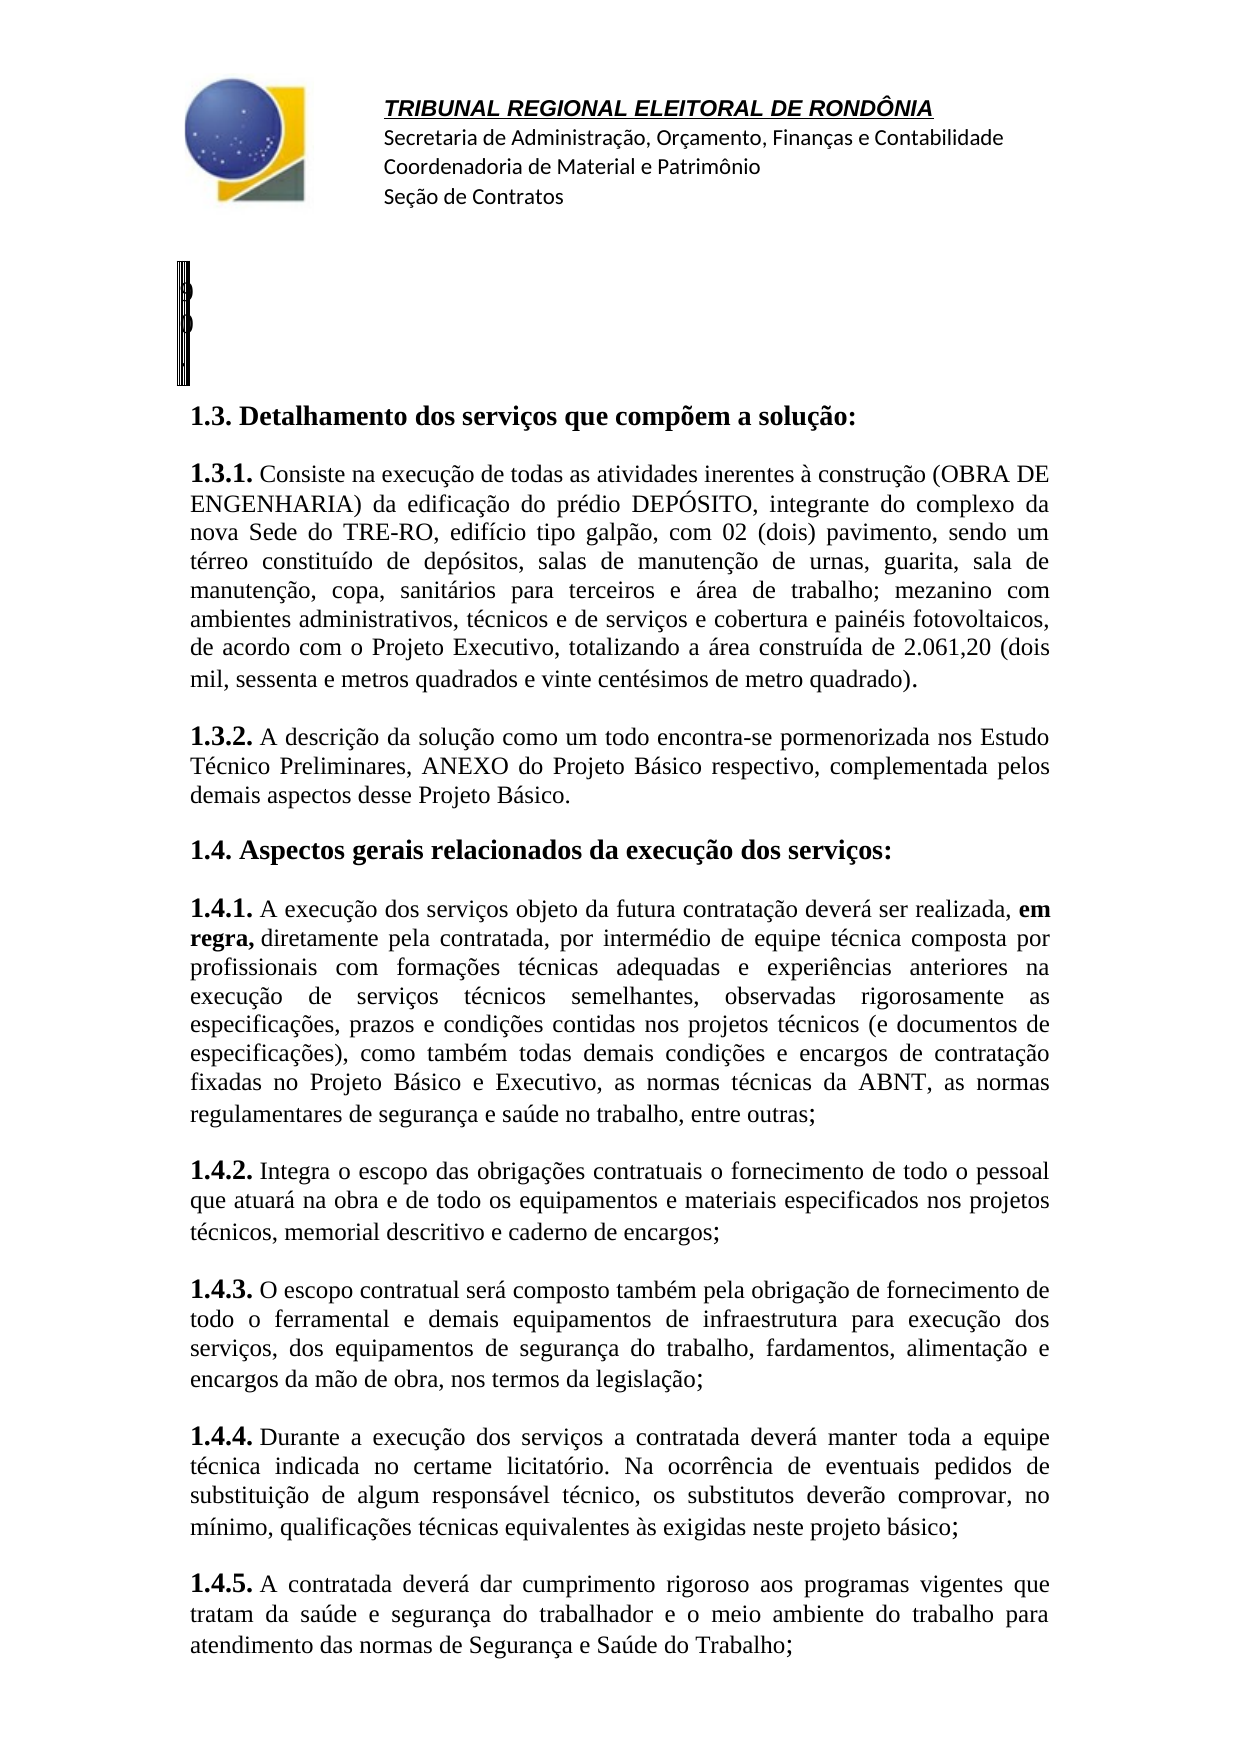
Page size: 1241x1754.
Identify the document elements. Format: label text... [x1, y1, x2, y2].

text 1.4.4. Durante a execução dos serviços a contratada deverá manter toda a equipe técnica indicada no certame licitatório. Na ocorrência de eventuais pedidos de substituição de algum responsável técnico, os substitutos deverão comprovar, no mínimo, qualificações técnicas equivalentes às exigidas neste projeto básico; [190, 1419, 1051, 1541]
text 1.4. Aspectos gerais relacionados da execução dos serviços: [190, 833, 1051, 866]
text 1.4.5. A contratada deverá dar cumprimento rigoroso aos programas vigentes que tratam da saúde e segurança do trabalhador e o meio ambiente do trabalho para atendimento das normas de Segurança e Saúde do Trabalho; [190, 1566, 1051, 1660]
text 1.3.1. Consiste na execução de todas as atividades inerentes à construção (OBRA DE ENGENHARIA) da edificação do prédio DEPÓSITO, integrante do complexo da nova Sede do TRE-RO, edifício tipo galpão, com 02 (dois) pavimento, sendo um térreo constituído de depósitos, salas de manutenção de urnas, guarita, sala de manutenção, copa, sanitários para terceiros e área de trabalho; mezanino com ambientes administrativos, técnicos e de serviços e cobertura e painéis fotovoltaicos, de acordo com o Projeto Executivo, totalizando a área construída de 2.061,20 (dois mil, sessenta e metros quadrados e vinte centésimos de metro quadrado). [190, 456, 1051, 693]
text 1.3.2. A descrição da solução como um todo encontra-se pormenorizada nos Estudo Técnico Preliminares, ANEXO do Projeto Básico respectivo, complementada pelos demais aspectos desse Projeto Básico. [190, 718, 1051, 808]
text 1.4.1. A execução dos serviços objeto da futura contratação deverá ser realizada, em regra, diretamente pela contratada, por intermédio de equipe técnica composta por profissionais com formações técnicas adequadas e experiências anteriores na execução de serviços técnicos semelhantes, observadas rigorosamente as especificações, prazos e condições contidas nos projetos técnicos (e documentos de especificações), como também todas demais condições e encargos de contratação fixadas no Projeto Básico e Executivo, as normas técnicas da ABNT, as normas regulamentares de segurança e saúde no trabalho, entre outras; [190, 891, 1051, 1128]
text 1.4.2. Integra o escopo das obrigações contratuais o fornecimento de todo o pessoal que atuará na obra e de todo os equipamentos e materiais especificados nos projetos técnicos, memorial descritivo e caderno de encargos; [190, 1153, 1051, 1247]
text 1.3. Detalhamento dos serviços que compõem a solução: [190, 399, 1051, 431]
text 1.4.3. O escopo contratual será composto também pela obrigação de fornecimento de todo o ferramental e demais equipamentos de infraestrutura para execução dos serviços, dos equipamentos de segurança do trabalho, fardamentos, alimentação e encargos da mão de obra, nos termos da legislação; [190, 1272, 1051, 1394]
